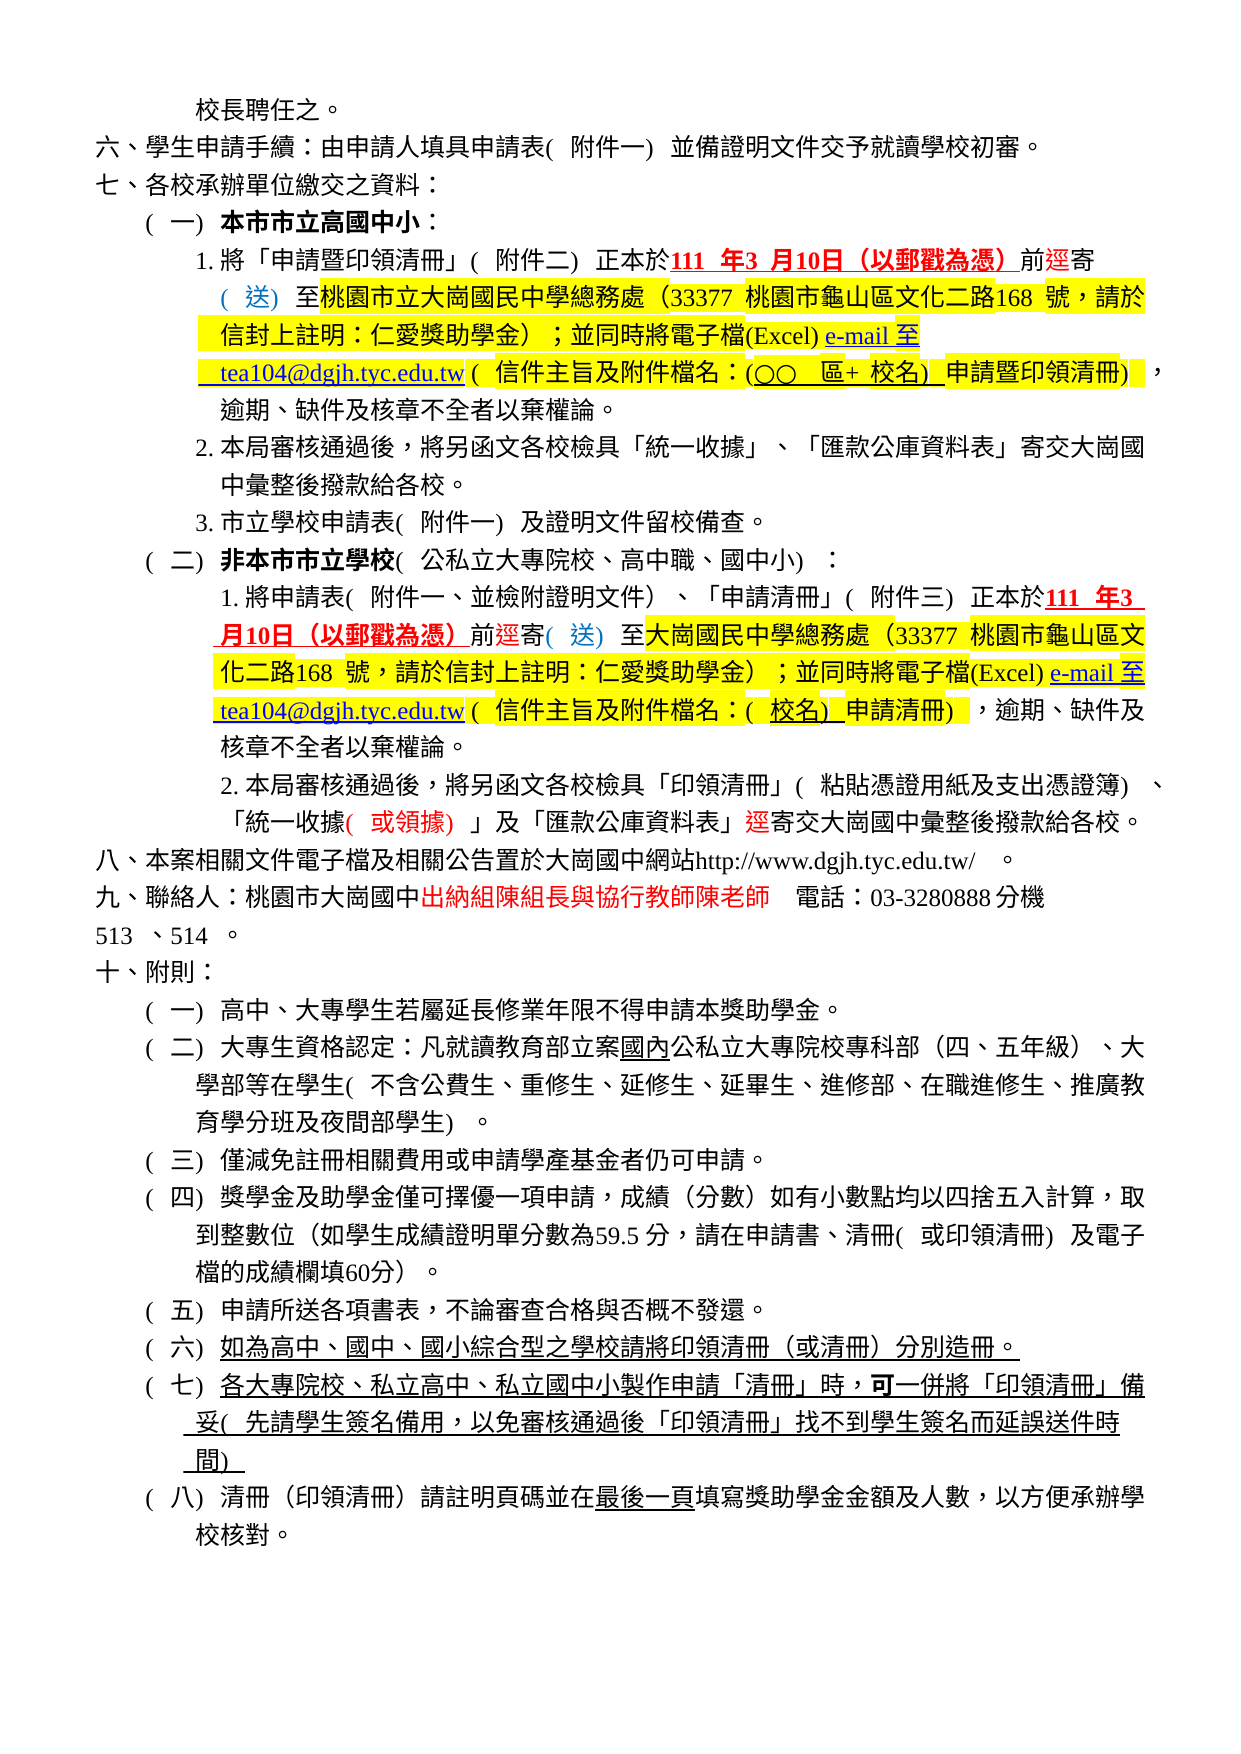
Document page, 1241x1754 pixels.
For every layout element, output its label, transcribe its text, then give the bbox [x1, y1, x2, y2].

text 校長聘任之。 [139, 89, 1145, 127]
text 1.將申請表(附件一、並檢附證明文件）、「申請清冊」(附件三)正本於111年3月10日（以郵戳為憑）前逕寄(送) 至大崗國民中學總務處（33377桃園市龜山區文化二路168號，請於信封上註明：仁愛獎助學金）；並同時將電子檔(Excel) e-mail至tea104@dgjh.tyc.edu.tw (信件主旨及附件檔名：(校名)申請清冊)，逾期、缺件及核章不全者以棄權論。 [196, 577, 1145, 764]
text (二)非本市市立學校(公私立大專院校、高中職、國中小)： [139, 539, 1145, 577]
text 七、各校承辦單位繳交之資料： [95, 164, 1145, 202]
text (八)清冊（印領清冊）請註明頁碼並在最後一頁填寫獎助學金金額及人數，以方便承辦學校核對。 [133, 1477, 1145, 1552]
text 九、聯絡人：桃園市大崗國中出納組陳組長與協行教師陳老師 電話：03-3280888分機513、514。 [95, 877, 1145, 952]
text 十、附則： [95, 952, 1145, 989]
text (三)僅減免註冊相關費用或申請學產基金者仍可申請。 [133, 1139, 1145, 1177]
text (四)獎學金及助學金僅可擇優一項申請，成績（分數）如有小數點均以四捨五入計算，取到整數位（如學生成績證明單分數為59.5分，請在申請書、清冊(或印領清冊)及電子檔的成績欄填60分）。 [133, 1177, 1145, 1289]
text (二)大專生資格認定：凡就讀教育部立案國內公私立大專院校專科部（四、五年級）、大學部等在學生(不含公費生、重修生、延修生、延畢生、進修部、在職進修生、推廣教育學分班及夜間部學生)。 [133, 1027, 1145, 1139]
text 1.將「申請暨印領清冊」(附件二)正本於111年3月10日（以郵戳為憑）前逕寄(送)至桃園市立大崗國民中學總務處（33377桃園市龜山區文化二路168號，請於信封上註明：仁愛獎助學金）；並同時將電子檔(Excel) e-mail至tea104@dgjh.tyc.edu.tw (信件主旨及附件檔名：(○○區+校名)申請暨印領清冊)，逾期、缺件及核章不全者以棄權論。 [183, 239, 1145, 427]
text 3.市立學校申請表(附件一)及證明文件留校備查。 [183, 502, 1145, 539]
text (一)本市市立高國中小： [139, 202, 1145, 239]
text 2.本局審核通過後，將另函文各校檢具「統一收據」、「匯款公庫資料表」寄交大崗國中彙整後撥款給各校。 [183, 427, 1145, 502]
text (五)申請所送各項書表，不論審查合格與否概不發還。 [133, 1289, 1145, 1327]
text (一)高中、大專學生若屬延長修業年限不得申請本獎助學金。 [95, 989, 1145, 1027]
text 2.本局審核通過後，將另函文各校檢具「印領清冊」(粘貼憑證用紙及支出憑證簿)、「統一收據(或領據)」及「匯款公庫資料表」逕寄交大崗國中彙整後撥款給各校。 [196, 764, 1145, 839]
text 六、學生申請手續：由申請人填具申請表(附件一)並備證明文件交予就讀學校初審。 [95, 127, 1145, 164]
text (六)如為高中、國中、國小綜合型之學校請將印領清冊（或清冊）分別造冊。 [133, 1327, 1145, 1364]
text (七)各大專院校、私立高中、私立國中小製作申請「清冊」時，可一併將「印領清冊」備妥(先請學生簽名備用，以免審核通過後「印領清冊」找不到學生簽名而延誤送件時間) [133, 1364, 1145, 1477]
text 八、本案相關文件電子檔及相關公告置於大崗國中網站http://www.dgjh.tyc.edu.tw/。 [95, 839, 1145, 877]
